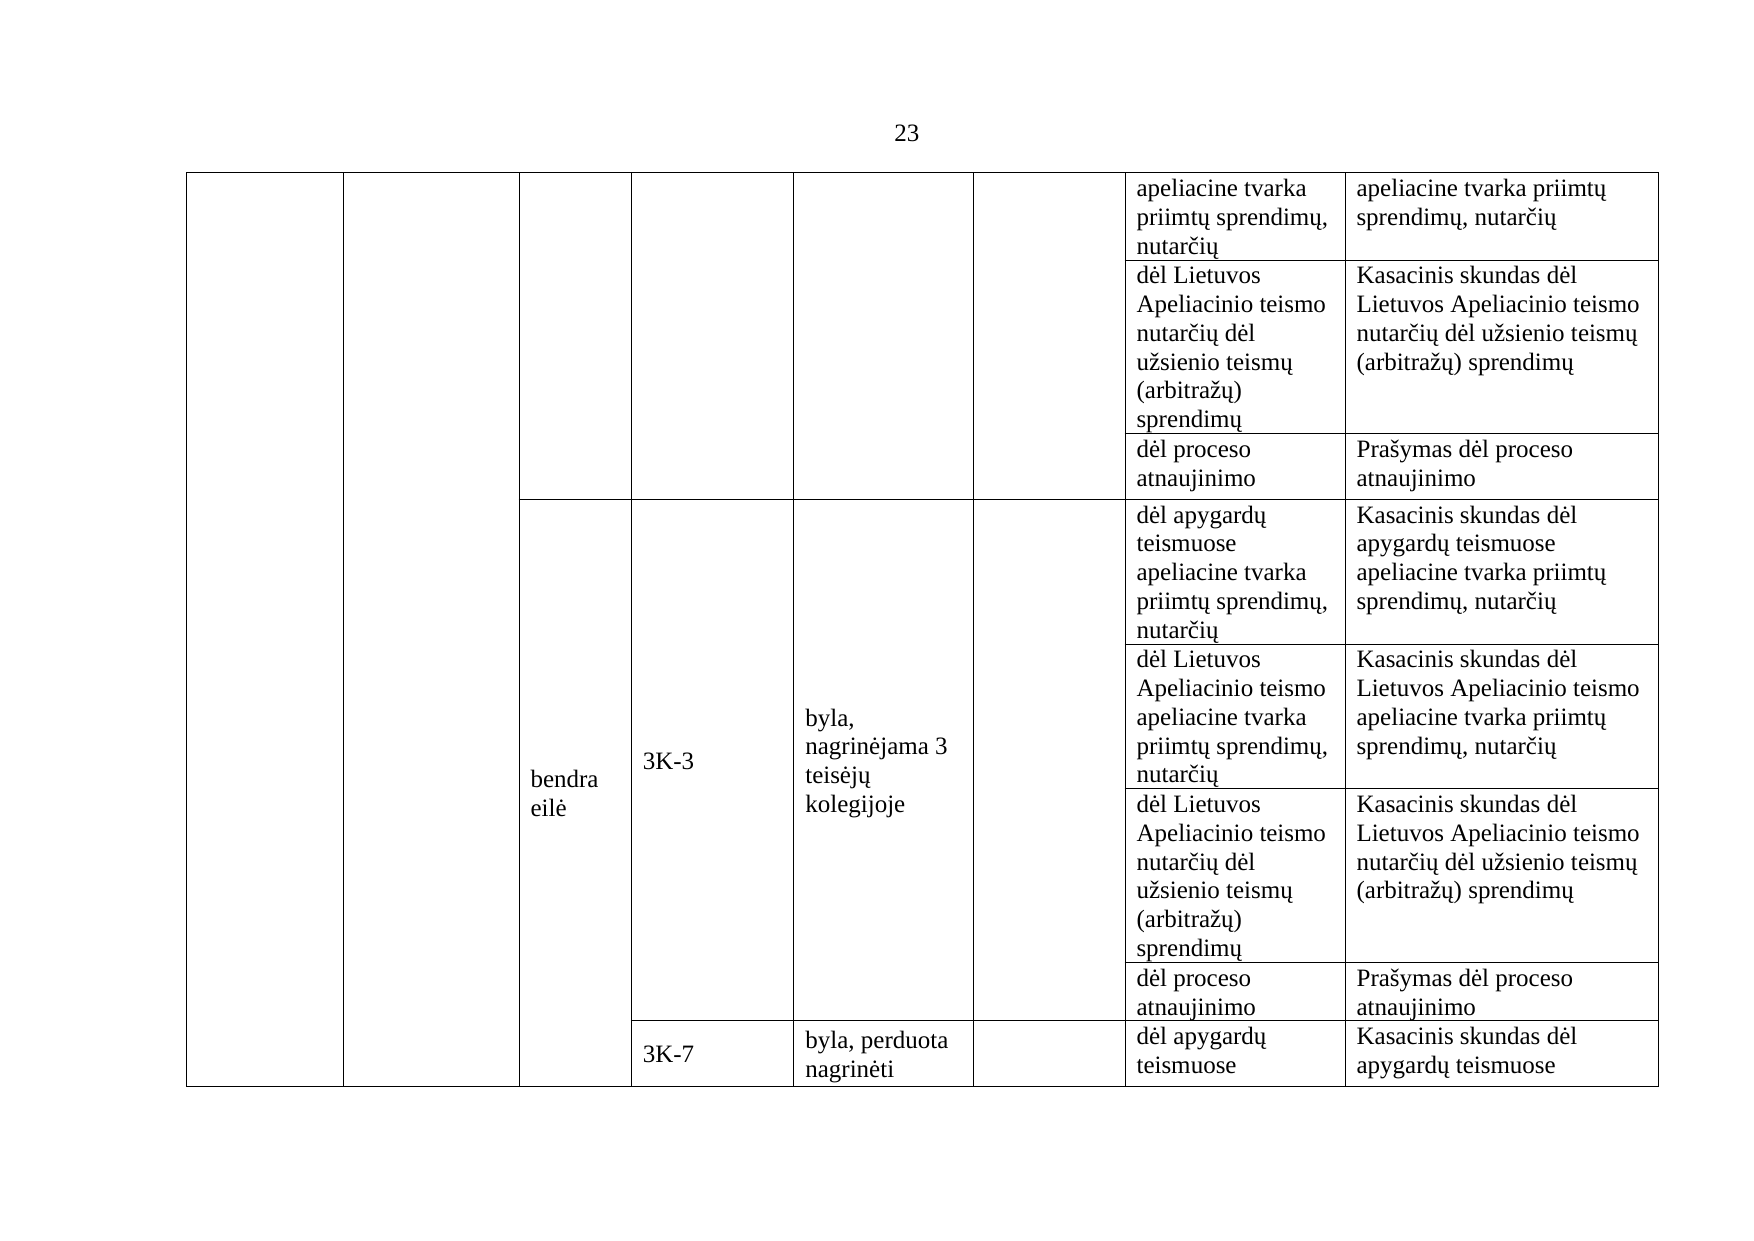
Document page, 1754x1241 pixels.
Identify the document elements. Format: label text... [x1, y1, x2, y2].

table_cell Prašymas dėl proceso atnaujinimo [1346, 434, 1658, 499]
table_cell apeliacine tvarka priimtų sprendimų, nutarčių [1126, 173, 1345, 259]
table_cell dėl apygardų teismuose apeliacine tvarka priimtų sprendimų, nutarčių [1126, 500, 1345, 643]
table_cell dėl proceso atnaujinimo [1126, 434, 1345, 499]
table_cell apeliacine tvarka priimtų sprendimų, nutarčių [1346, 173, 1658, 259]
table_cell bendra eilė [520, 500, 631, 1086]
table_cell [187, 173, 343, 1086]
table_cell dėl proceso atnaujinimo [1126, 963, 1345, 1020]
table_cell Kasacinis skundas dėl Lietuvos Apeliacinio teismo nutarčių dėl užsienio teismų (arbitražų) sprendimų [1346, 789, 1658, 962]
table_cell Kasacinis skundas dėl apygardų teismuose apeliacine tvarka priimtų sprendimų, nutarčių [1346, 500, 1658, 643]
table_cell dėl apygardų teismuose [1126, 1021, 1345, 1086]
table_cell dėl Lietuvos Apeliacinio teismo nutarčių dėl užsienio teismų (arbitražų) sprendimų [1126, 261, 1345, 433]
table_cell 3K-3 [632, 500, 793, 1020]
table_cell 3K-7 [632, 1021, 793, 1086]
table_cell Prašymas dėl proceso atnaujinimo [1346, 963, 1658, 1020]
table_cell [794, 173, 973, 499]
table_cell byla, perduota nagrinėti [794, 1021, 973, 1086]
table_cell Kasacinis skundas dėl Lietuvos Apeliacinio teismo nutarčių dėl užsienio teismų (arbitražų) sprendimų [1346, 261, 1658, 433]
table_cell Kasacinis skundas dėl apygardų teismuose [1346, 1021, 1658, 1086]
table_cell [520, 173, 631, 499]
table_cell [974, 500, 1125, 1020]
table_cell [974, 1021, 1125, 1086]
table_cell [974, 173, 1125, 499]
table_cell byla, nagrinėjama 3 teisėjų kolegijoje [794, 500, 973, 1020]
table_cell dėl Lietuvos Apeliacinio teismo apeliacine tvarka priimtų sprendimų, nutarčių [1126, 645, 1345, 788]
table_cell [632, 173, 793, 499]
table_cell Kasacinis skundas dėl Lietuvos Apeliacinio teismo apeliacine tvarka priimtų sprendimų, nutarčių [1346, 645, 1658, 788]
table_cell dėl Lietuvos Apeliacinio teismo nutarčių dėl užsienio teismų (arbitražų) sprendimų [1126, 789, 1345, 962]
table_cell [344, 173, 519, 1086]
